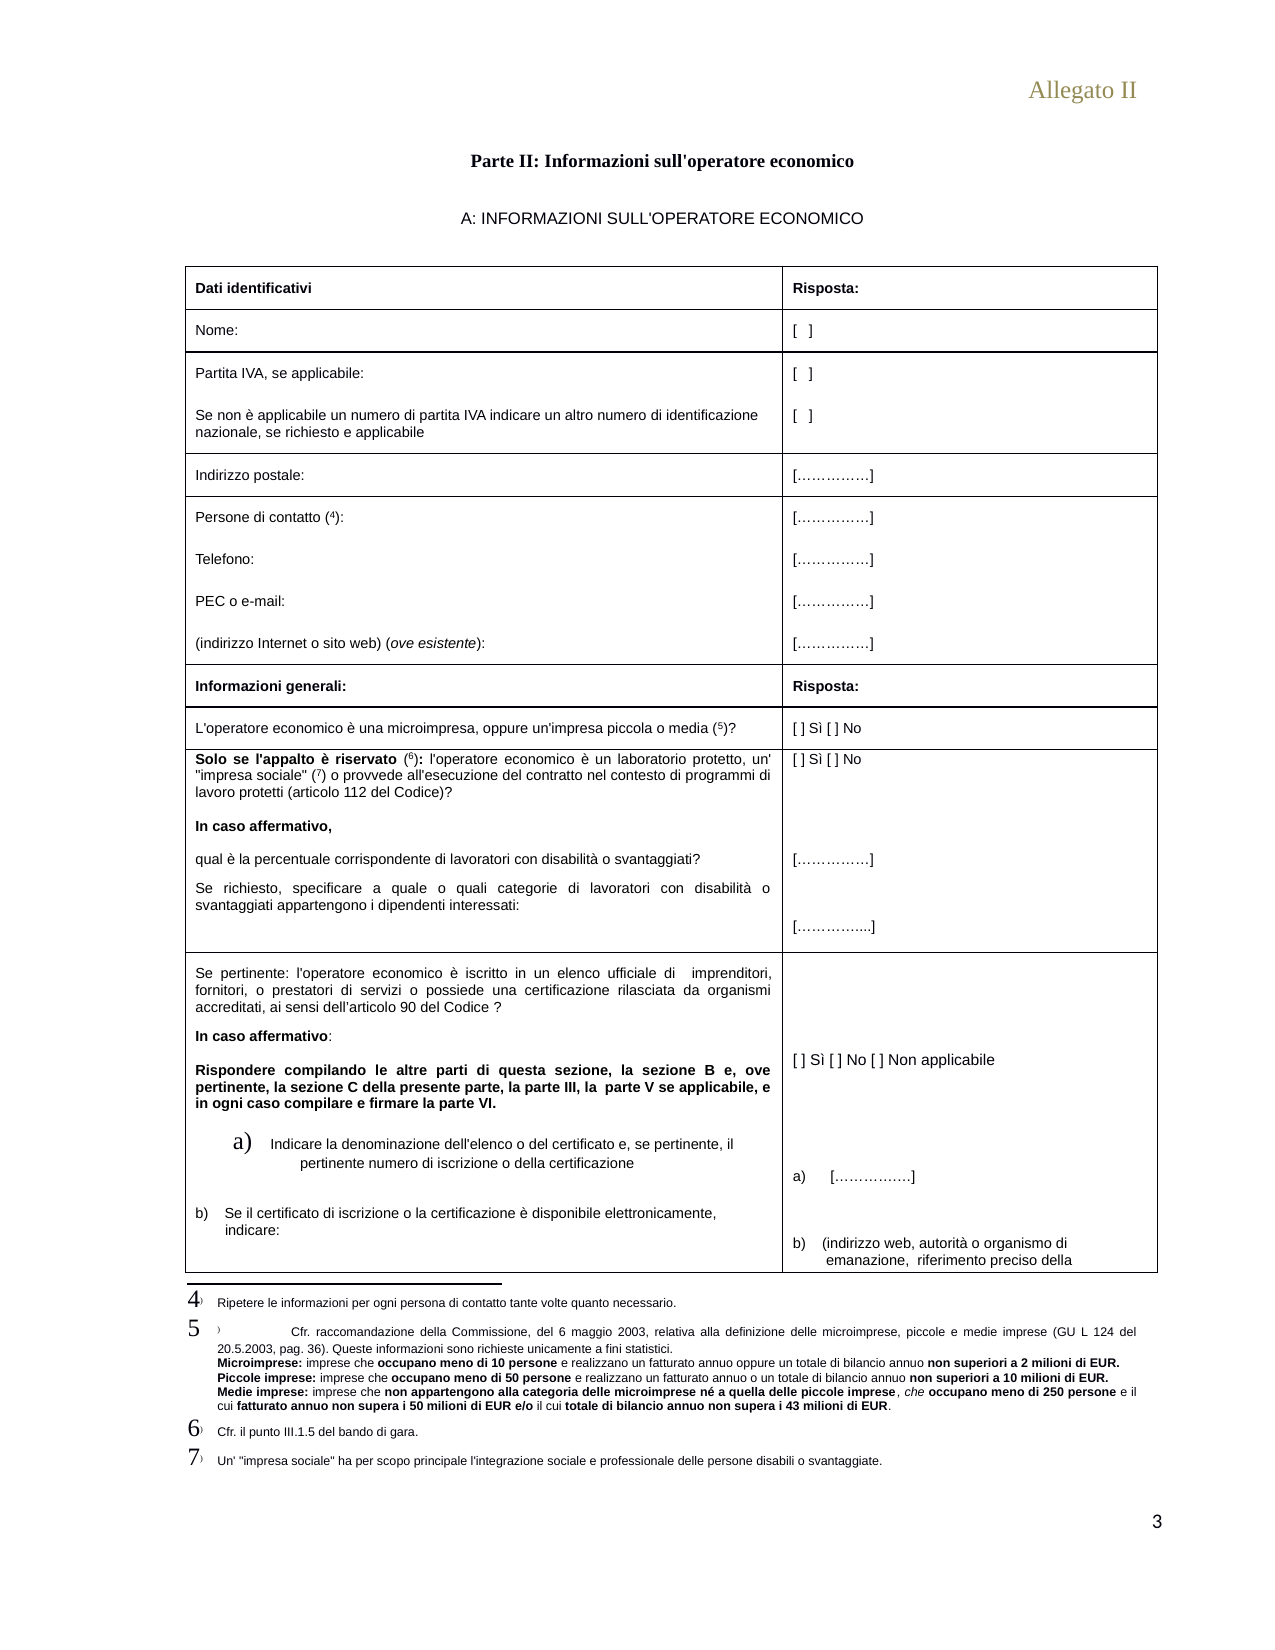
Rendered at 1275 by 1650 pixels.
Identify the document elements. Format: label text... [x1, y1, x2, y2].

table_header Dati identificativi [186, 267, 782, 308]
title Parte II: Informazioni sull'operatore economico [187, 150, 1137, 172]
table_header Risposta: [783, 267, 1157, 308]
table_cell [ ] [783, 310, 1157, 351]
title A: Informazioni sull'operatore economico [187, 209, 1137, 228]
table_cell Se pertinente: l'operatore economico è iscritto in un elenco ufficiale di imprenditori, fornitori, o prestatori di servizi o possiede una certificazione rilasciata da organismi accreditati, ai sensi dell’articolo 90 del Codice ? In caso affermativo: Rispondere compilando le altre parti di questa sezione, la sezione B e, ove pertinente, la sezione C della presente parte, la parte III, la parte V se applicabile, e in ogni caso compilare e firmare la parte VI. Indicare la denominazione dell'elenco o del certificato e, se pertinente, il pertinente numero di iscrizione o della certificazione b) Se il certificato di iscrizione o la certificazione è disponibile elettronicamente, indicare: c) Indicare i riferimenti in base ai quali è stata ottenuta l'iscrizione o la certificazione e, se pertinente, la classificazione ricevuta nell'elenco ufficiale (): d) L'iscrizione o la certificazione comprende tutti i criteri di selezione richiesti? In caso di risposta negativa alla lettera d): Inserire inoltre tutte le informazioni mancanti nella parte IV, sezione A, B, C, o D secondo il caso SOLO se richiesto dal pertinente avviso o bando o dai documenti di gara: e) L'operatore economico potrà fornire un certificato per quanto riguarda il pagamento dei contributi previdenziali e delle imposte, o fornire informazioni che permettano all'amministrazione aggiudicatrice o all'ente aggiudicatore di ottenere direttamente tale documento accedendo a una banca dati nazionale che sia disponibile gratuitamente in un qualunque Stato membro? Se la documentazione pertinente è disponibile elettronicamente, indicare: [186, 953, 782, 1272]
table_cell Indirizzo postale: [186, 454, 782, 496]
table_cell Nome: [186, 310, 782, 351]
table_cell Persone di contatto (): Telefono: PEC o e-mail: (indirizzo Internet o sito web) (ove esistente): [186, 497, 782, 664]
table_cell Informazioni generali: [186, 665, 782, 706]
table_cell [……………] [……………] [……………] [……………] [783, 497, 1157, 664]
table_cell [ ] Sì [ ] No [783, 708, 1157, 749]
table_cell Partita IVA, se applicabile: Se non è applicabile un numero di partita IVA indicare un altro numero di identificazione nazionale, se richiesto e applicabile [186, 353, 782, 453]
table_cell L'operatore economico è una microimpresa, oppure un'impresa piccola o media ()? [186, 708, 782, 749]
table_cell [……………] [783, 454, 1157, 496]
table_cell Solo se l'appalto è riservato (): l'operatore economico è un laboratorio protetto, un' "impresa sociale" () o provvede all'esecuzione del contratto nel contesto di programmi di lavoro protetti (articolo 112 del Codice)? In caso affermativo, qual è la percentuale corrispondente di lavoratori con disabilità o svantaggiati? Se richiesto, specificare a quale o quali categorie di lavoratori con disabilità o svantaggiati appartengono i dipendenti interessati: [186, 750, 782, 952]
table_cell [ ] Sì [ ] No [……………] […………....] [783, 750, 1157, 952]
table_cell Risposta: [783, 665, 1157, 706]
table_cell [ ] [ ] [783, 353, 1157, 453]
table_cell [ ] Sì [ ] No [ ] Non applicabile [………….…] b) (indirizzo web, autorità o organismo di emanazione, riferimento preciso della [783, 953, 1157, 1272]
